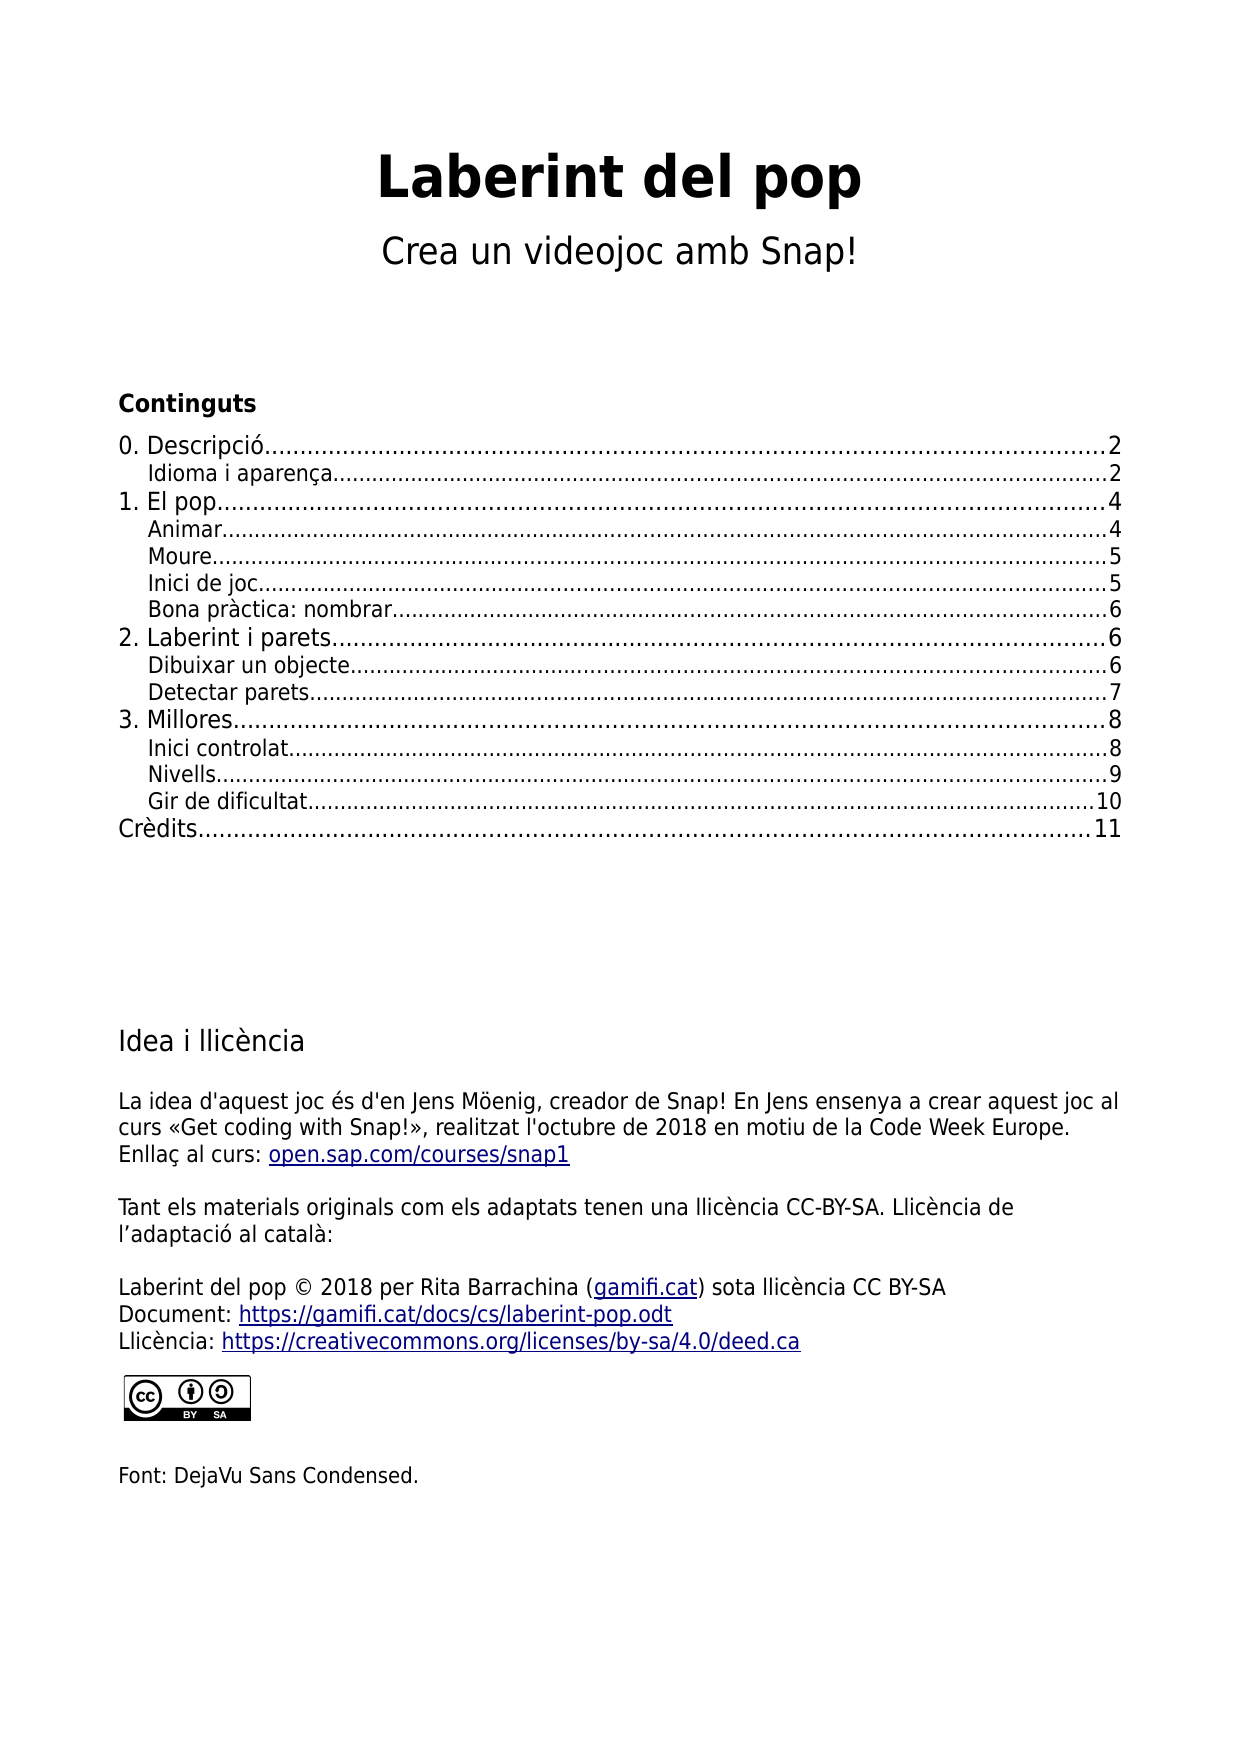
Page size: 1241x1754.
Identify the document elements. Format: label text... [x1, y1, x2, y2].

subtitle Crea un videojoc amb Snap! [118, 230, 1122, 273]
text 0. Descripció 2 [118, 431, 1122, 461]
text Font: DejaVu Sans Condensed. [118, 1464, 1122, 1489]
text Idioma i aparença 2 [148, 461, 1122, 487]
text Nivells 9 [148, 761, 1122, 788]
title Laberint del pop [118, 143, 1122, 211]
text Detectar parets 7 [148, 679, 1122, 706]
text Bona pràctica: nombrar 6 [148, 596, 1122, 623]
text Idea i llicència [118, 1025, 1122, 1059]
picture [123, 1375, 251, 1421]
text La idea d'aquest joc és d'en Jens Möenig, creador de Snap! En Jens ensenya a crear aquest joc al curs «Get coding with Snap!», realitzat l'octubre de 2018 en motiu de la Code Week Europe. [118, 1088, 1122, 1141]
text Moure 5 [148, 543, 1122, 570]
text Laberint del pop © 2018 per Rita Barrachina (gamifi.cat) sota llicència CC BY-SA [118, 1274, 1122, 1301]
text Animar 4 [148, 516, 1122, 543]
text Gir de dificultat 10 [148, 788, 1122, 815]
text Document: https://gamifi.cat/docs/cs/laberint-pop.odt [118, 1301, 1122, 1328]
text Enllaç al curs: open.sap.com/courses/snap1 [118, 1141, 1122, 1168]
text Llicència: https://creativecommons.org/licenses/by-sa/4.0/deed.ca [118, 1328, 1122, 1354]
text 3. Millores 8 [118, 706, 1122, 735]
text Tant els materials originals com els adaptats tenen una llicència CC-BY-SA. Llicència de l’adaptació al català: [118, 1194, 1122, 1248]
text Inici controlat 8 [148, 735, 1122, 761]
text Inici de joc 5 [148, 570, 1122, 596]
text 1. El pop 4 [118, 487, 1122, 516]
text 2. Laberint i parets 6 [118, 623, 1122, 652]
text Dibuixar un objecte 6 [148, 652, 1122, 679]
subtitle Continguts [118, 390, 1122, 419]
text Crèdits 11 [118, 815, 1122, 844]
